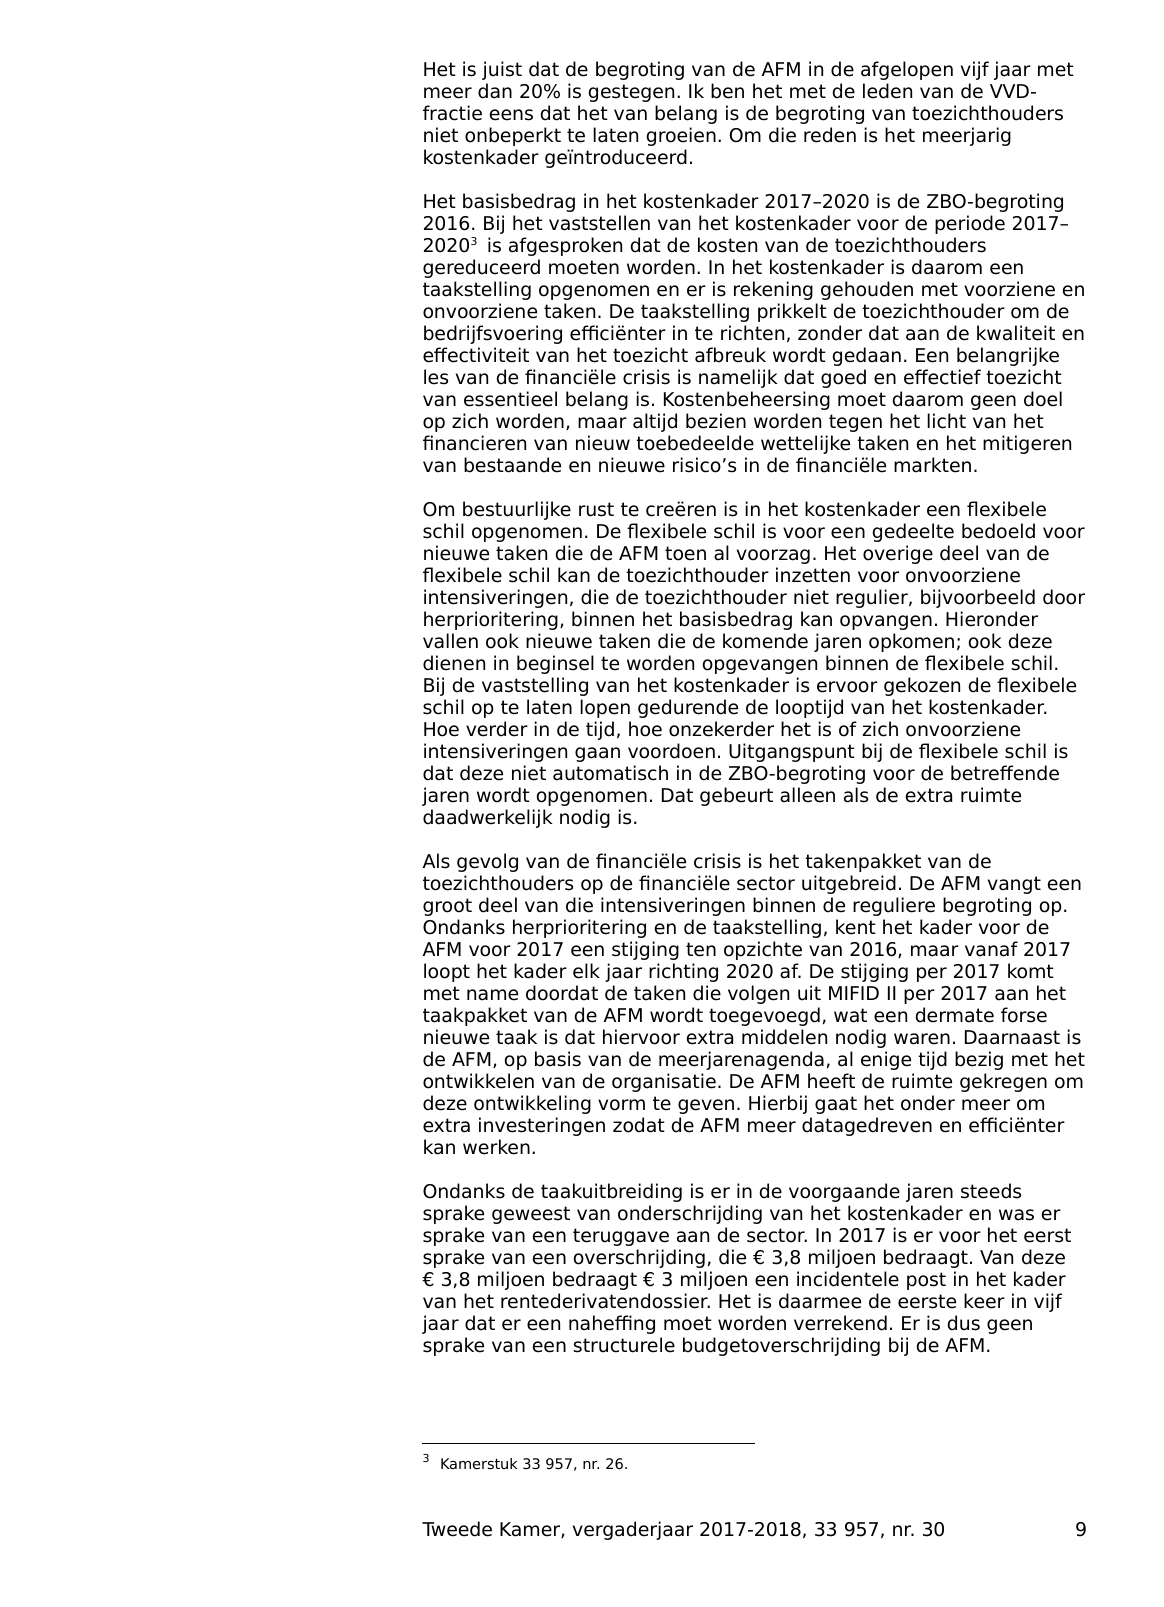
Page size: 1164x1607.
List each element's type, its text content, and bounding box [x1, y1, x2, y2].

text Om bestuurlijke rust te creëren is in het kostenkader een flexibele schil opgenomen. De flexibele schil is voor een gedeelte bedoeld voor nieuwe taken die de AFM toen al voorzag. Het overige deel van de flexibele schil kan de toezichthouder inzetten voor onvoorziene intensiveringen, die de toezichthouder niet regulier, bijvoorbeeld door herprioritering, binnen het basisbedrag kan opvangen. Hieronder vallen ook nieuwe taken die de komende jaren opkomen; ook deze dienen in beginsel te worden opgevangen binnen de flexibele schil. Bij de vaststelling van het kostenkader is ervoor gekozen de flexibele schil op te laten lopen gedurende de looptijd van het kostenkader. Hoe verder in de tijd, hoe onzekerder het is of zich onvoorziene intensiveringen gaan voordoen. Uitgangspunt bij de flexibele schil is dat deze niet automatisch in de ZBO-begroting voor de betreffende jaren wordt opgenomen. Dat gebeurt alleen als de extra ruimte daadwerkelijk nodig is. [422, 499, 1087, 829]
text Het is juist dat de begroting van de AFM in de afgelopen vijf jaar met meer dan 20% is gestegen. Ik ben het met de leden van de VVD-fractie eens dat het van belang is de begroting van toezichthouders niet onbeperkt te laten groeien. Om die reden is het meerjarig kostenkader geïntroduceerd. [422, 59, 1087, 169]
text Ondanks de taakuitbreiding is er in de voorgaande jaren steeds sprake geweest van onderschrijding van het kostenkader en was er sprake van een teruggave aan de sector. In 2017 is er voor het eerst sprake van een overschrijding, die € 3,8 miljoen bedraagt. Van deze € 3,8 miljoen bedraagt € 3 miljoen een incidentele post in het kader van het rentederivatendossier. Het is daarmee de eerste keer in vijf jaar dat er een naheffing moet worden verrekend. Er is dus geen sprake van een structurele budgetoverschrijding bij de AFM. [422, 1181, 1087, 1357]
text Het basisbedrag in het kostenkader 2017–2020 is de ZBO-begroting 2016. Bij het vaststellen van het kostenkader voor de periode 2017–2020 is afgesproken dat de kosten van de toezichthouders gereduceerd moeten worden. In het kostenkader is daarom een taakstelling opgenomen en er is rekening gehouden met voorziene en onvoorziene taken. De taakstelling prikkelt de toezichthouder om de bedrijfsvoering efficiënter in te richten, zonder dat aan de kwaliteit en effectiviteit van het toezicht afbreuk wordt gedaan. Een belangrijke les van de financiële crisis is namelijk dat goed en effectief toezicht van essentieel belang is. Kostenbeheersing moet daarom geen doel op zich worden, maar altijd bezien worden tegen het licht van het financieren van nieuw toebedeelde wettelijke taken en het mitigeren van bestaande en nieuwe risico’s in de financiële markten. [422, 191, 1087, 477]
text Kamerstuk 33 957, nr. 26. [422, 1452, 1087, 1474]
text Als gevolg van de financiële crisis is het takenpakket van de toezichthouders op de financiële sector uitgebreid. De AFM vangt een groot deel van die intensiveringen binnen de reguliere begroting op. Ondanks herprioritering en de taakstelling, kent het kader voor de AFM voor 2017 een stijging ten opzichte van 2016, maar vanaf 2017 loopt het kader elk jaar richting 2020 af. De stijging per 2017 komt met name doordat de taken die volgen uit MIFID II per 2017 aan het taakpakket van de AFM wordt toegevoegd, wat een dermate forse nieuwe taak is dat hiervoor extra middelen nodig waren. Daarnaast is de AFM, op basis van de meerjarenagenda, al enige tijd bezig met het ontwikkelen van de organisatie. De AFM heeft de ruimte gekregen om deze ontwikkeling vorm te geven. Hierbij gaat het onder meer om extra investeringen zodat de AFM meer datagedreven en efficiënter kan werken. [422, 851, 1087, 1159]
